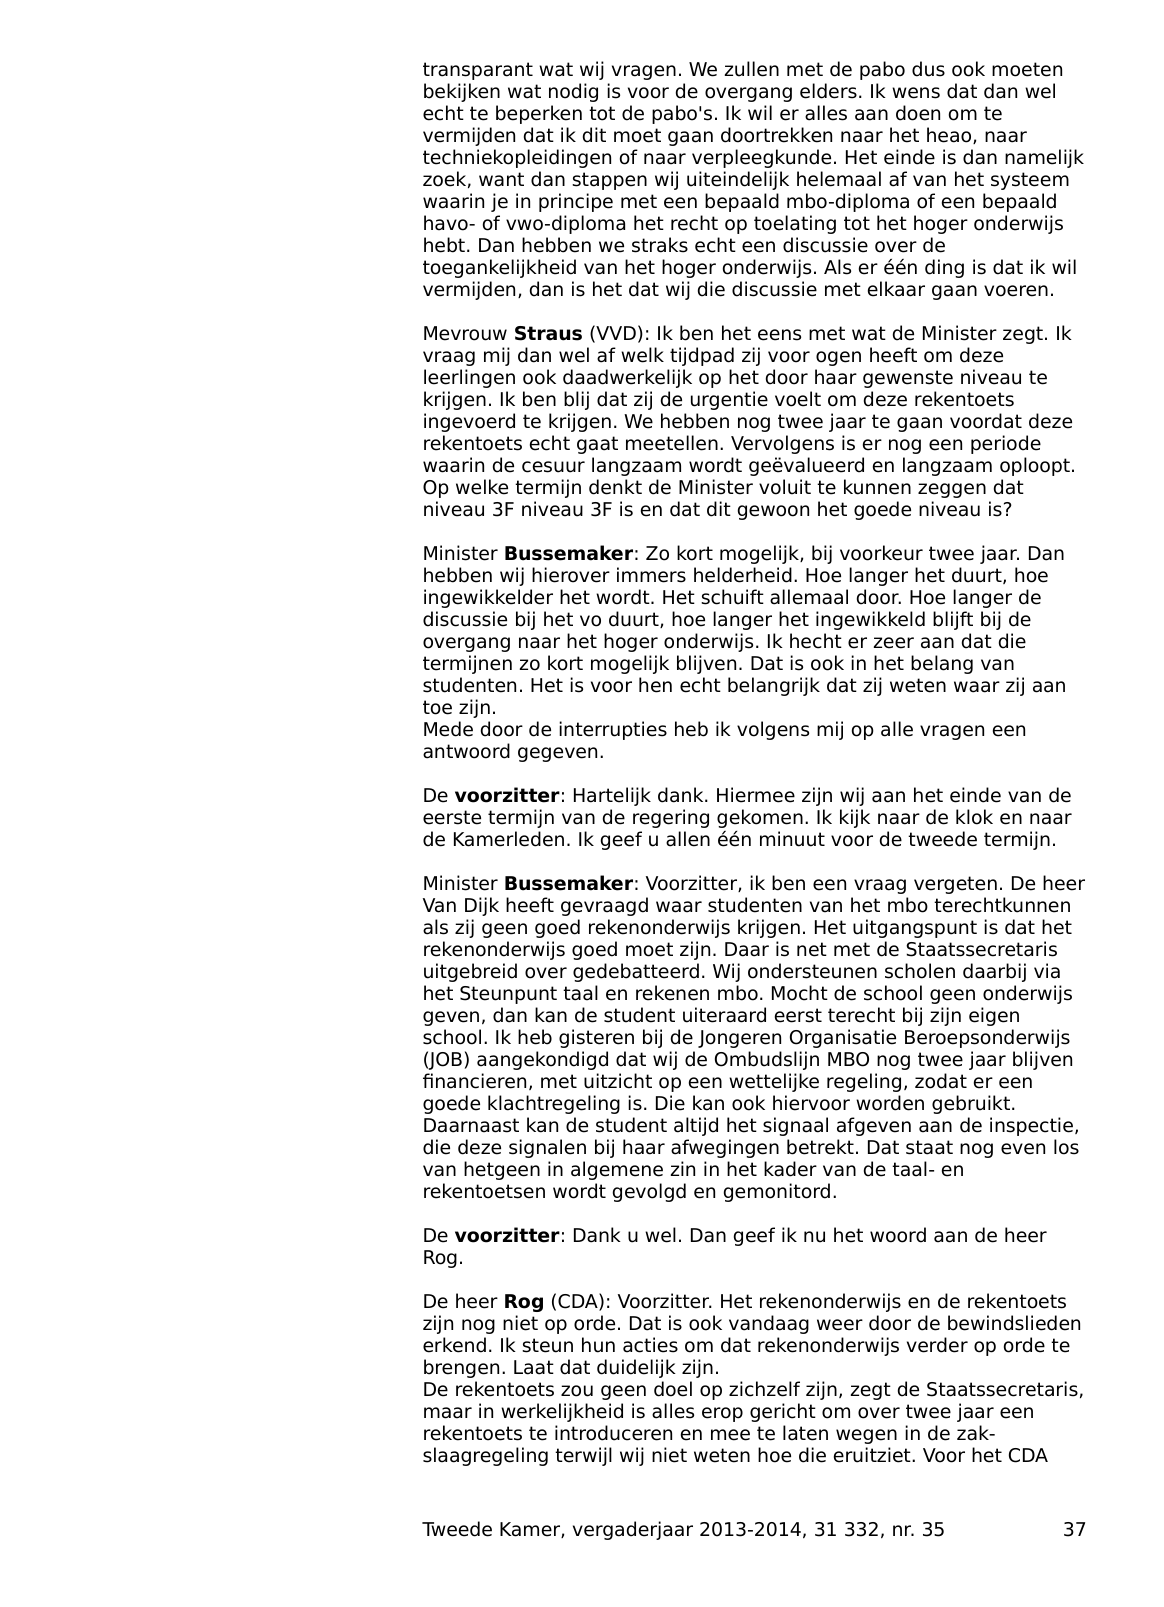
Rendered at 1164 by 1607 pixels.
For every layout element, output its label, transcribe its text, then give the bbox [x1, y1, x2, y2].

text De heer Rog (CDA): Voorzitter. Het rekenonderwijs en de rekentoets zijn nog niet op orde. Dat is ook vandaag weer door de bewindslieden erkend. Ik steun hun acties om dat rekenonderwijs verder op orde te brengen. Laat dat duidelijk zijn. [422, 1291, 1087, 1379]
text Minister Bussemaker: Zo kort mogelijk, bij voorkeur twee jaar. Dan hebben wij hierover immers helderheid. Hoe langer het duurt, hoe ingewikkelder het wordt. Het schuift allemaal door. Hoe langer de discussie bij het vo duurt, hoe langer het ingewikkeld blijft bij de overgang naar het hoger onderwijs. Ik hecht er zeer aan dat die termijnen zo kort mogelijk blijven. Dat is ook in het belang van studenten. Het is voor hen echt belangrijk dat zij weten waar zij aan toe zijn. [422, 543, 1087, 719]
text De rekentoets zou geen doel op zichzelf zijn, zegt de Staatssecretaris, maar in werkelijkheid is alles erop gericht om over twee jaar een rekentoets te introduceren en mee te laten wegen in de zak-slaagregeling terwijl wij niet weten hoe die eruitziet. Voor het CDA [422, 1379, 1087, 1467]
text transparant wat wij vragen. We zullen met de pabo dus ook moeten bekijken wat nodig is voor de overgang elders. Ik wens dat dan wel echt te beperken tot de pabo's. Ik wil er alles aan doen om te vermijden dat ik dit moet gaan doortrekken naar het heao, naar techniekopleidingen of naar verpleegkunde. Het einde is dan namelijk zoek, want dan stappen wij uiteindelijk helemaal af van het systeem waarin je in principe met een bepaald mbo-diploma of een bepaald havo- of vwo-diploma het recht op toelating tot het hoger onderwijs hebt. Dan hebben we straks echt een discussie over de toegankelijkheid van het hoger onderwijs. Als er één ding is dat ik wil vermijden, dan is het dat wij die discussie met elkaar gaan voeren. [422, 59, 1087, 301]
text Mevrouw Straus (VVD): Ik ben het eens met wat de Minister zegt. Ik vraag mij dan wel af welk tijdpad zij voor ogen heeft om deze leerlingen ook daadwerkelijk op het door haar gewenste niveau te krijgen. Ik ben blij dat zij de urgentie voelt om deze rekentoets ingevoerd te krijgen. We hebben nog twee jaar te gaan voordat deze rekentoets echt gaat meetellen. Vervolgens is er nog een periode waarin de cesuur langzaam wordt geëvalueerd en langzaam oploopt. Op welke termijn denkt de Minister voluit te kunnen zeggen dat niveau 3F niveau 3F is en dat dit gewoon het goede niveau is? [422, 323, 1087, 521]
text Mede door de interrupties heb ik volgens mij op alle vragen een antwoord gegeven. [422, 719, 1087, 763]
text De voorzitter: Dank u wel. Dan geef ik nu het woord aan de heer Rog. [422, 1225, 1087, 1269]
text Minister Bussemaker: Voorzitter, ik ben een vraag vergeten. De heer Van Dijk heeft gevraagd waar studenten van het mbo terechtkunnen als zij geen goed rekenonderwijs krijgen. Het uitgangspunt is dat het rekenonderwijs goed moet zijn. Daar is net met de Staatssecretaris uitgebreid over gedebatteerd. Wij ondersteunen scholen daarbij via het Steunpunt taal en rekenen mbo. Mocht de school geen onderwijs geven, dan kan de student uiteraard eerst terecht bij zijn eigen school. Ik heb gisteren bij de Jongeren Organisatie Beroepsonderwijs (JOB) aangekondigd dat wij de Ombudslijn MBO nog twee jaar blijven financieren, met uitzicht op een wettelijke regeling, zodat er een goede klachtregeling is. Die kan ook hiervoor worden gebruikt. Daarnaast kan de student altijd het signaal afgeven aan de inspectie, die deze signalen bij haar afwegingen betrekt. Dat staat nog even los van hetgeen in algemene zin in het kader van de taal- en rekentoetsen wordt gevolgd en gemonitord. [422, 873, 1087, 1203]
text De voorzitter: Hartelijk dank. Hiermee zijn wij aan het einde van de eerste termijn van de regering gekomen. Ik kijk naar de klok en naar de Kamerleden. Ik geef u allen één minuut voor de tweede termijn. [422, 785, 1087, 851]
